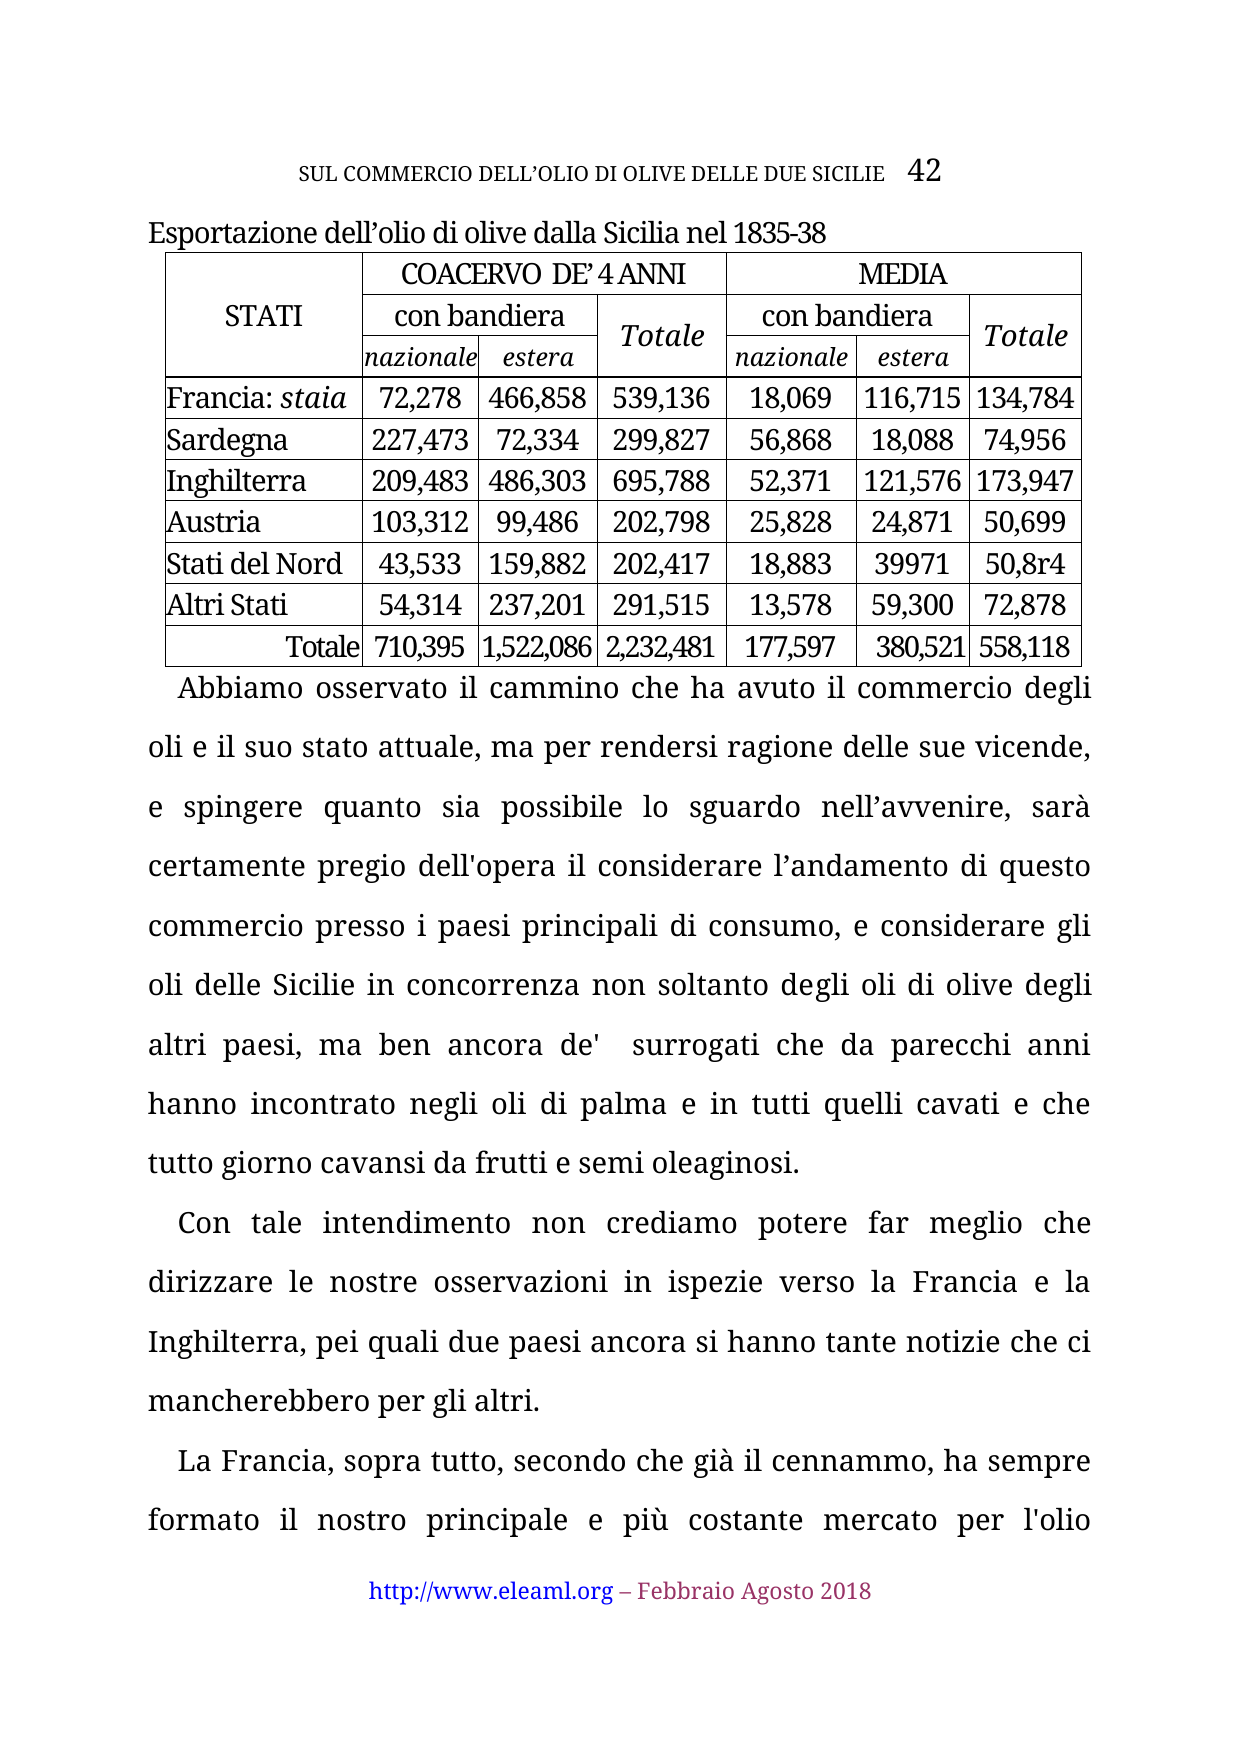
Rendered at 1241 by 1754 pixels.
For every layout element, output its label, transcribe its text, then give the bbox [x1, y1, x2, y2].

table_cell Totale [970, 295, 1081, 376]
text La Francia, sopra tutto, secondo che già il cennammo, ha sempre formato il nostro principale e più costante mercato per l'olio [148, 1440, 1093, 1539]
table_cell 539,136 [598, 378, 726, 418]
table_cell 116,715 [857, 378, 969, 418]
table_cell 486,303 [479, 460, 597, 500]
table_cell 74,956 [970, 419, 1081, 459]
table_cell 50,8r4 [970, 543, 1081, 583]
table_cell 202,798 [598, 501, 726, 542]
table_cell 103,312 [363, 501, 478, 542]
table_cell 466,858 [479, 378, 597, 418]
table_cell Altri Stati [166, 584, 362, 624]
table_header STATI [166, 253, 362, 376]
table_cell 227,473 [363, 419, 478, 459]
table_cell 121,576 [857, 460, 969, 500]
table_cell 209,483 [363, 460, 478, 500]
table_cell nazionale [727, 336, 856, 376]
table_cell estera [857, 336, 969, 376]
table_cell 18,883 [727, 543, 856, 583]
table_cell 173,947 [970, 460, 1081, 500]
table_cell 25,828 [727, 501, 856, 542]
table_cell Totale [598, 295, 726, 376]
table_cell 380,521 [857, 626, 969, 666]
text Con tale intendimento non crediamo potere far meglio che dirizzare le nostre osservazioni in ispezie verso la Francia e la Inghilterra, pei quali due paesi ancora si hanno tante notizie che ci mancherebbero per gli altri. [148, 1202, 1093, 1420]
table_cell 59,300 [857, 584, 969, 624]
table_cell 710,395 [363, 626, 478, 666]
table_cell Austria [166, 501, 362, 542]
table_cell 50,699 [970, 501, 1081, 542]
text Abbiamo osservato il cammino che ha avuto il commercio degli oli e il suo stato attuale, ma per rendersi ragione delle sue vicende, e spingere quanto sia possibile lo sguardo nell’avvenire, sarà certamente pregio dell'opera il considerare l’andamento di questo commercio presso i paesi principali di consumo, e considerare gli oli delle Sicilie in concorrenza non soltanto degli oli di olive degli altri paesi, ma ben ancora de' surrogati che da parecchi anni hanno incontrato negli oli di palma e in tutti quelli cavati e che tutto giorno cavansi da frutti e semi oleaginosi. [148, 667, 1093, 1182]
table_cell 72,334 [479, 419, 597, 459]
table_cell 299,827 [598, 419, 726, 459]
table_cell 18,069 [727, 378, 856, 418]
table_cell 72,278 [363, 378, 478, 418]
table_header COACERVO DE’ 4 ANNI [363, 253, 726, 294]
table_cell 72,878 [970, 584, 1081, 624]
table_cell 177,597 [727, 626, 856, 666]
table_cell 1,522,086 [479, 626, 597, 666]
table_cell 39971 [857, 543, 969, 583]
table_cell 291,515 [598, 584, 726, 624]
table_cell 43,533 [363, 543, 478, 583]
table_cell Stati del Nord [166, 543, 362, 583]
table_cell 237,201 [479, 584, 597, 624]
table_cell 54,314 [363, 584, 478, 624]
table_cell 695,788 [598, 460, 726, 500]
table_cell Inghilterra [166, 460, 362, 500]
table_cell nazionale [363, 336, 478, 376]
table_cell Sardegna [166, 419, 362, 459]
table_cell Francia: staia [166, 378, 362, 418]
table_cell 2,232,481 [598, 626, 726, 666]
table_cell 52,371 [727, 460, 856, 500]
table_cell 134,784 [970, 378, 1081, 418]
table_cell 56,868 [727, 419, 856, 459]
table_cell 24,871 [857, 501, 969, 542]
table_cell 159,882 [479, 543, 597, 583]
table_cell con bandiera [727, 295, 969, 335]
table_header MEDIA [727, 253, 1081, 294]
table_cell 13,578 [727, 584, 856, 624]
table_cell 99,486 [479, 501, 597, 542]
text Esportazione dell’olio di olive dalla Sicilia nel 1835-38 [148, 213, 1093, 252]
table_cell con bandiera [363, 295, 597, 335]
table_cell 18,088 [857, 419, 969, 459]
table_cell Totale [166, 626, 362, 666]
table_cell estera [479, 336, 597, 376]
table_cell 558,118 [970, 626, 1081, 666]
table_cell 202,417 [598, 543, 726, 583]
